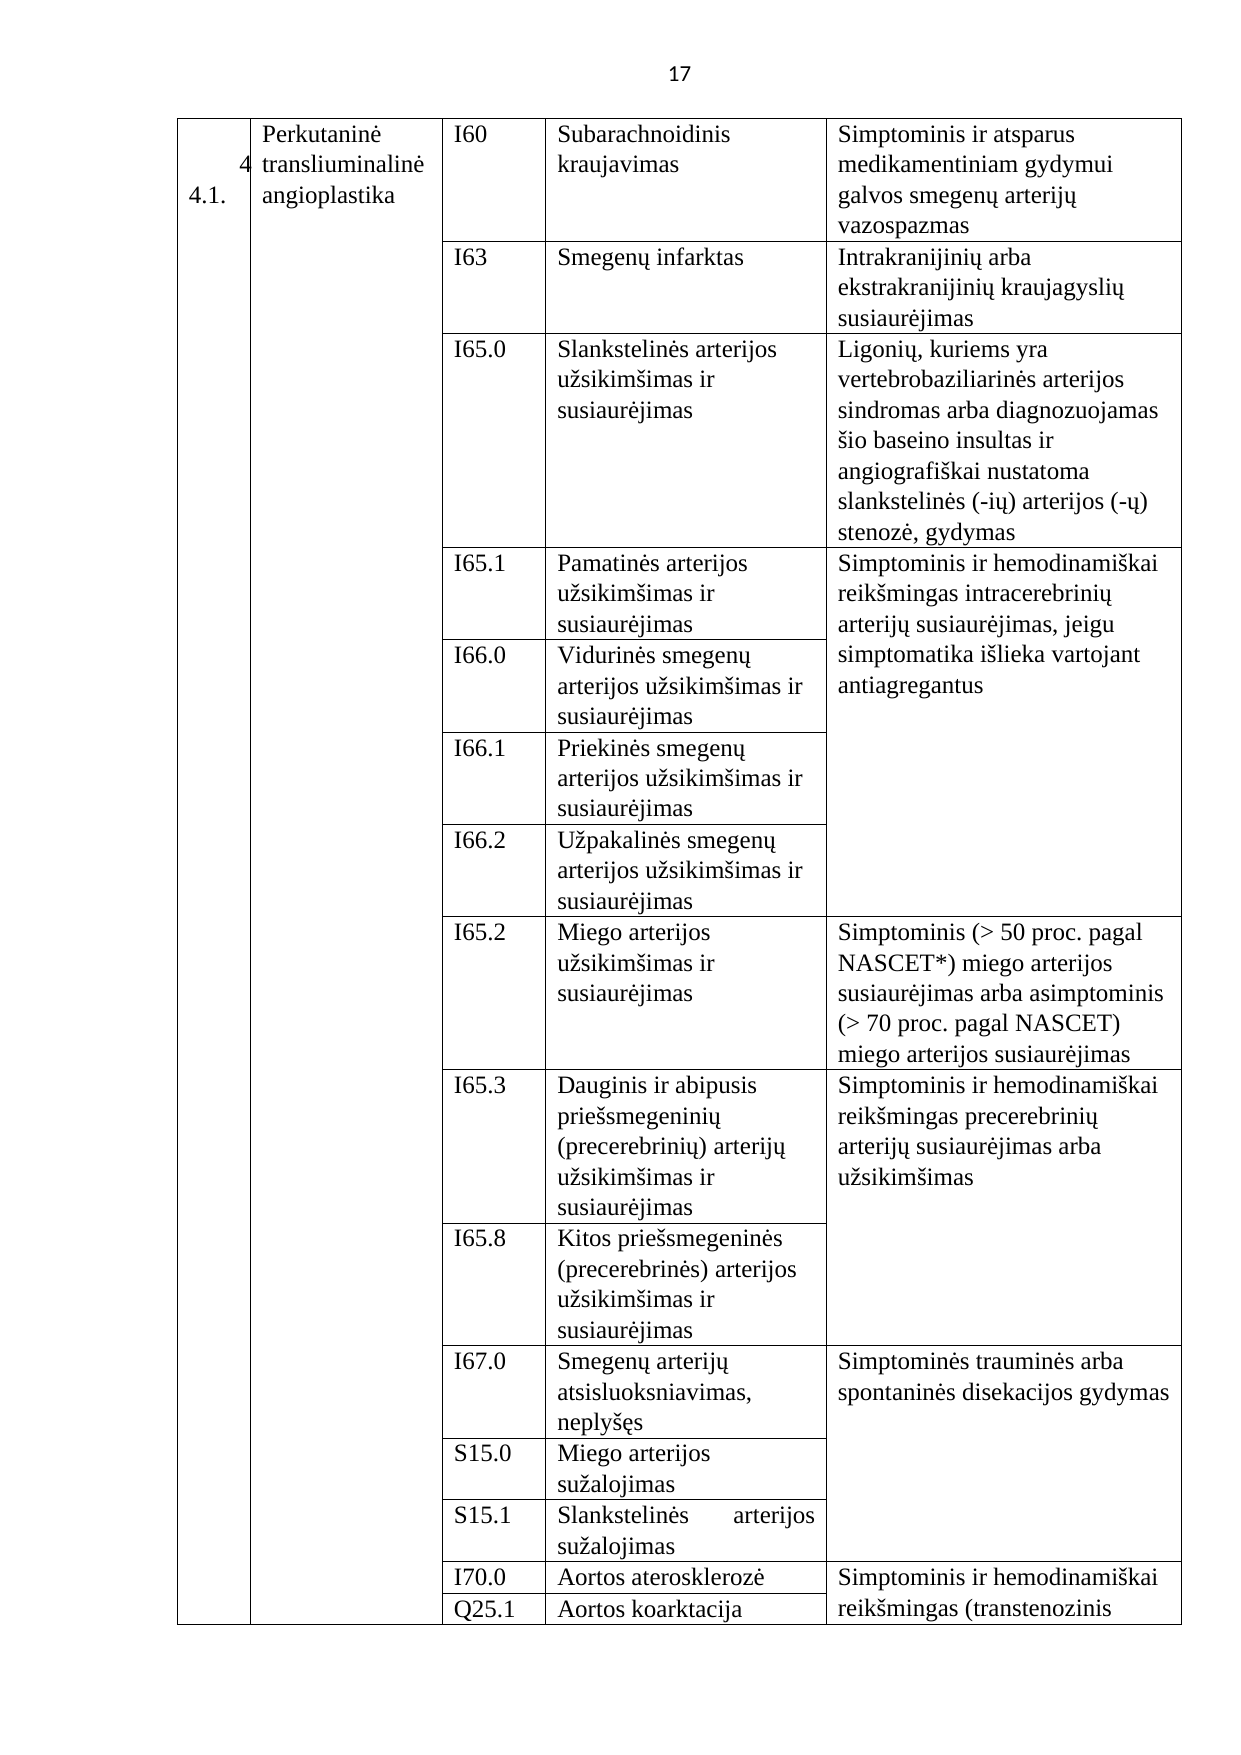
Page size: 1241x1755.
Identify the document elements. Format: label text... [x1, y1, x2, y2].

table_cell I65.2 [443, 917, 545, 1069]
table_cell Dauginis ir abipusis priešsmegeninių (precerebrinių) arterijų užsikimšimas ir susiaurėjimas [546, 1070, 826, 1222]
table_cell Slankstelinės arterijos užsikimšimas ir susiaurėjimas [546, 334, 826, 547]
table_cell Perkutaninė transliuminalinė angioplastika [251, 119, 442, 1624]
table_cell Smegenų arterijų atsisluoksniavimas, neplyšęs [546, 1346, 826, 1437]
table_cell Užpakalinės smegenų arterijos užsikimšimas ir susiaurėjimas [546, 825, 826, 916]
table_cell I70.0 [443, 1562, 545, 1593]
table_cell Simptominės trauminės arba spontaninės disekacijos gydymas [827, 1346, 1181, 1561]
table_cell 44.1. [178, 119, 250, 1624]
table_cell I66.1 [443, 733, 545, 824]
table_cell Slankstelinės arterijos sužalojimas [546, 1500, 826, 1561]
table_cell Priekinės smegenų arterijos užsikimšimas ir susiaurėjimas [546, 733, 826, 824]
table_cell I60 [443, 119, 545, 241]
table_cell Simptominis ir hemodinamiškai reikšmingas intracerebrinių arterijų susiaurėjimas, jeigu simptomatika išlieka vartojant antiagregantus [827, 548, 1181, 916]
table_cell Ligonių, kuriems yra vertebrobaziliarinės arterijos sindromas arba diagnozuojamas šio baseino insultas ir angiografiškai nustatoma slankstelinės (-ių) arterijos (-ų) stenozė, gydymas [827, 334, 1181, 547]
table_cell Q25.1 [443, 1594, 545, 1624]
table_cell Aortos koarktacija [546, 1594, 826, 1624]
table_cell Subarachnoidinis kraujavimas [546, 119, 826, 241]
table_cell I66.0 [443, 640, 545, 732]
table_cell Smegenų infarktas [546, 242, 826, 333]
table_cell Vidurinės smegenų arterijos užsikimšimas ir susiaurėjimas [546, 640, 826, 732]
table_cell I65.3 [443, 1070, 545, 1222]
table_cell S15.0 [443, 1439, 545, 1499]
table_cell Simptominis (> 50 proc. pagal NASCET*) miego arterijos susiaurėjimas arba asimptominis (> 70 proc. pagal NASCET) miego arterijos susiaurėjimas [827, 917, 1181, 1069]
table_cell Kitos priešsmegeninės (precerebrinės) arterijos užsikimšimas ir susiaurėjimas [546, 1224, 826, 1345]
table_cell I67.0 [443, 1346, 545, 1437]
table_cell Miego arterijos užsikimšimas ir susiaurėjimas [546, 917, 826, 1069]
table_cell I66.2 [443, 825, 545, 916]
table_cell I65.8 [443, 1224, 545, 1345]
table_cell I65.0 [443, 334, 545, 547]
table_cell S15.1 [443, 1500, 545, 1561]
table_cell Pamatinės arterijos užsikimšimas ir susiaurėjimas [546, 548, 826, 639]
table_cell Simptominis ir atsparus medikamentiniam gydymui galvos smegenų arterijų vazospazmas [827, 119, 1181, 241]
table_cell I63 [443, 242, 545, 333]
table_cell Simptominis ir hemodinamiškai reikšmingas (transtenozinis [827, 1562, 1181, 1624]
table_cell Aortos aterosklerozė [546, 1562, 826, 1593]
table_cell Intrakranijinių arba ekstrakranijinių kraujagyslių susiaurėjimas [827, 242, 1181, 333]
table_cell I65.1 [443, 548, 545, 639]
table_cell Simptominis ir hemodinamiškai reikšmingas precerebrinių arterijų susiaurėjimas arba užsikimšimas [827, 1070, 1181, 1345]
table_cell Miego arterijos sužalojimas [546, 1439, 826, 1499]
